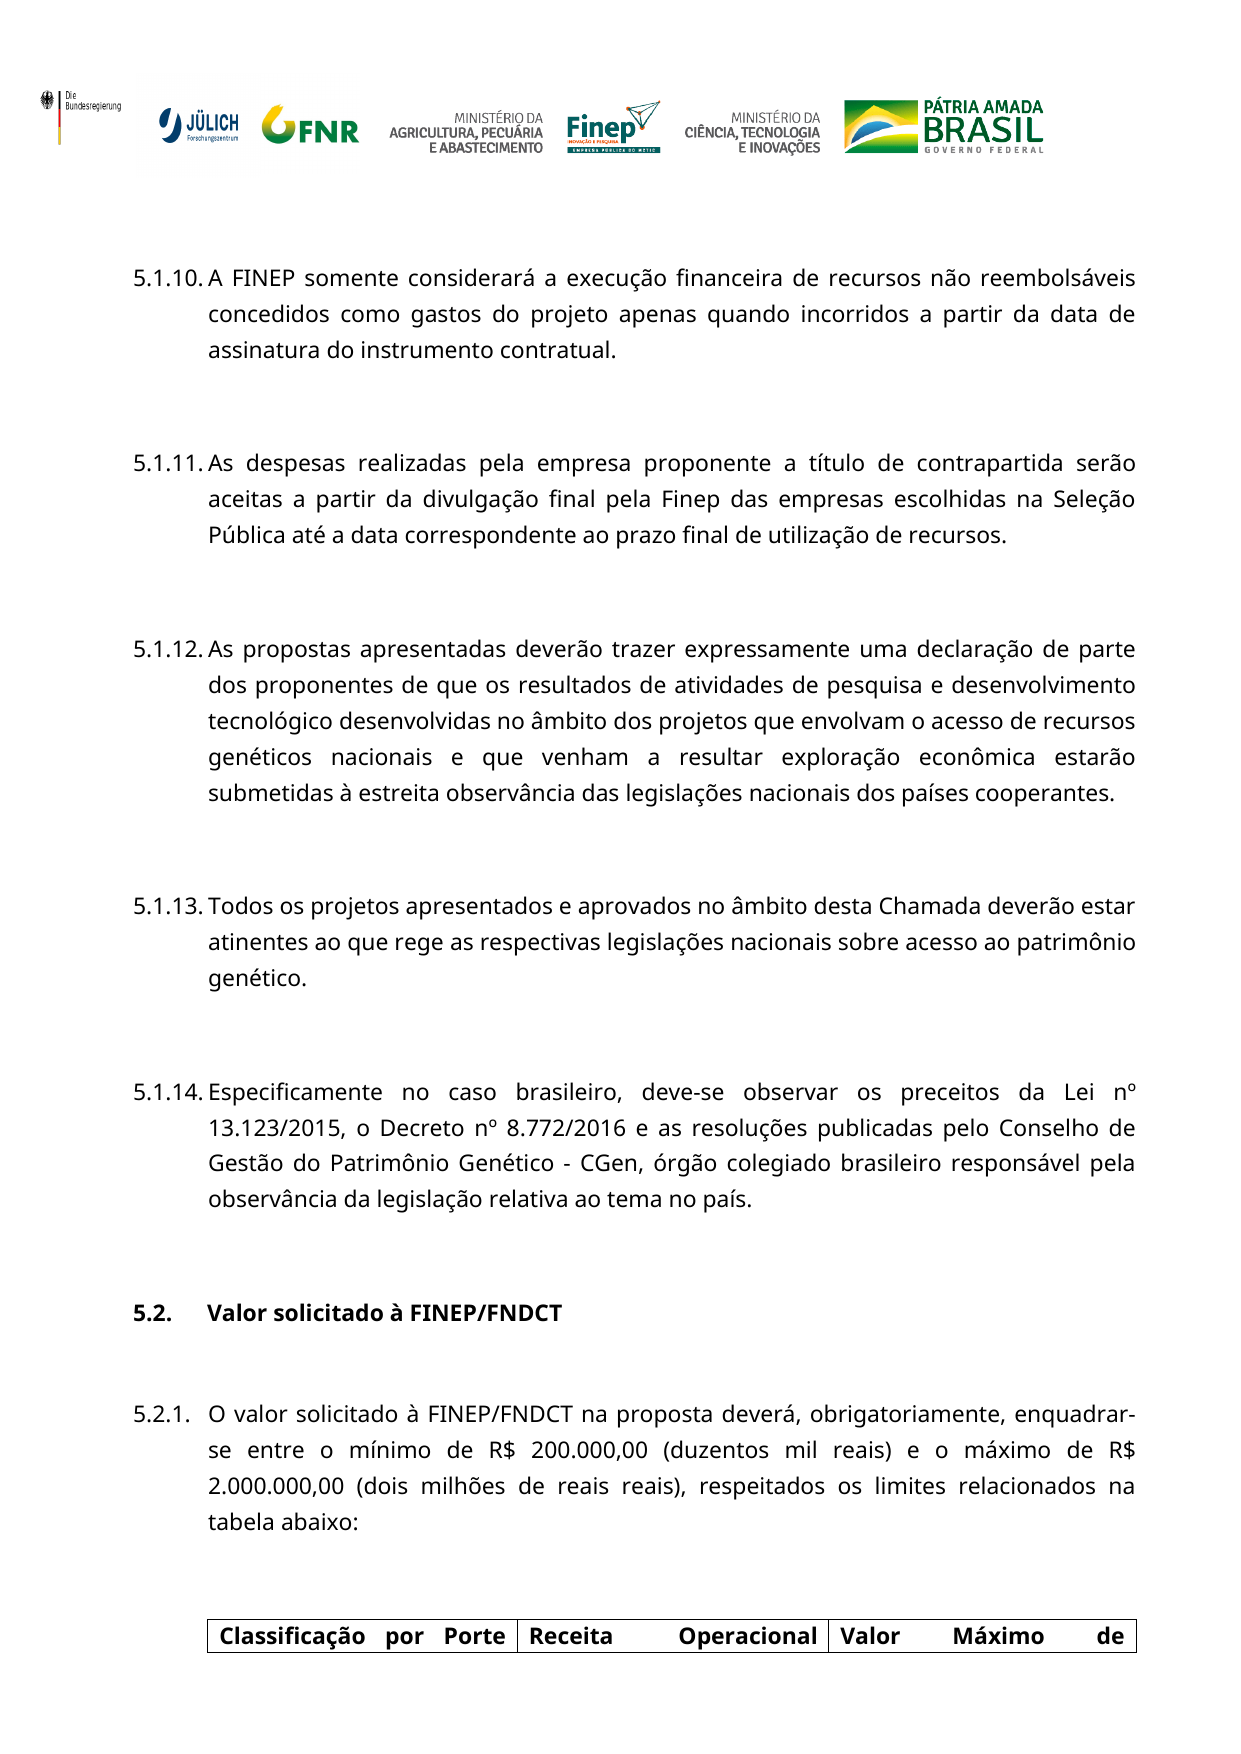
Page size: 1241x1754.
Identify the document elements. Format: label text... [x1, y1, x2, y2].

list As despesas realizadas pela empresa proponente a título de contrapartida serão aceitas a partir da divulgação final pela Finep das empresas escolhidas na Seleção Pública até a data correspondente ao prazo final de utilização de recursos. [133, 447, 1137, 551]
list O valor solicitado à FINEP/FNDCT na proposta deverá, obrigatoriamente, enquadrar-se entre o mínimo de R$ 200.000,00 (duzentos mil reais) e o máximo de R$ 2.000.000,00 (dois milhões de reais reais), respeitados os limites relacionados na tabela abaixo: [133, 1398, 1137, 1537]
list Todos os projetos apresentados e aprovados no âmbito desta Chamada deverão estar atinentes ao que rege as respectivas legislações nacionais sobre acesso ao patrimônio genético. [133, 890, 1137, 993]
list As propostas apresentadas deverão trazer expressamente uma declaração de parte dos proponentes de que os resultados de atividades de pesquisa e desenvolvimento tecnológico desenvolvidas no âmbito dos projetos que envolvam o acesso de recursos genéticos nacionais e que venham a resultar exploração econômica estarão submetidas à estreita observância das legislações nacionais dos países cooperantes. [133, 633, 1137, 808]
table_header Classificação por Porte [208, 1620, 517, 1652]
list Especificamente no caso brasileiro, deve-se observar os preceitos da Lei nº 13.123/2015, o Decreto nº 8.772/2016 e as resoluções publicadas pelo Conselho de Gestão do Patrimônio Genético - CGen, órgão colegiado brasileiro responsável pela observância da legislação relativa ao tema no país. [133, 1076, 1137, 1214]
table_header Receita Operacional [518, 1620, 828, 1652]
list A FINEP somente considerará a execução financeira de recursos não reembolsáveis concedidos como gastos do projeto apenas quando incorridos a partir da data de assinatura do instrumento contratual. [133, 262, 1137, 365]
list Valor solicitado à FINEP/FNDCT [133, 1297, 1137, 1328]
table_header Valor Máximo de [829, 1620, 1136, 1652]
